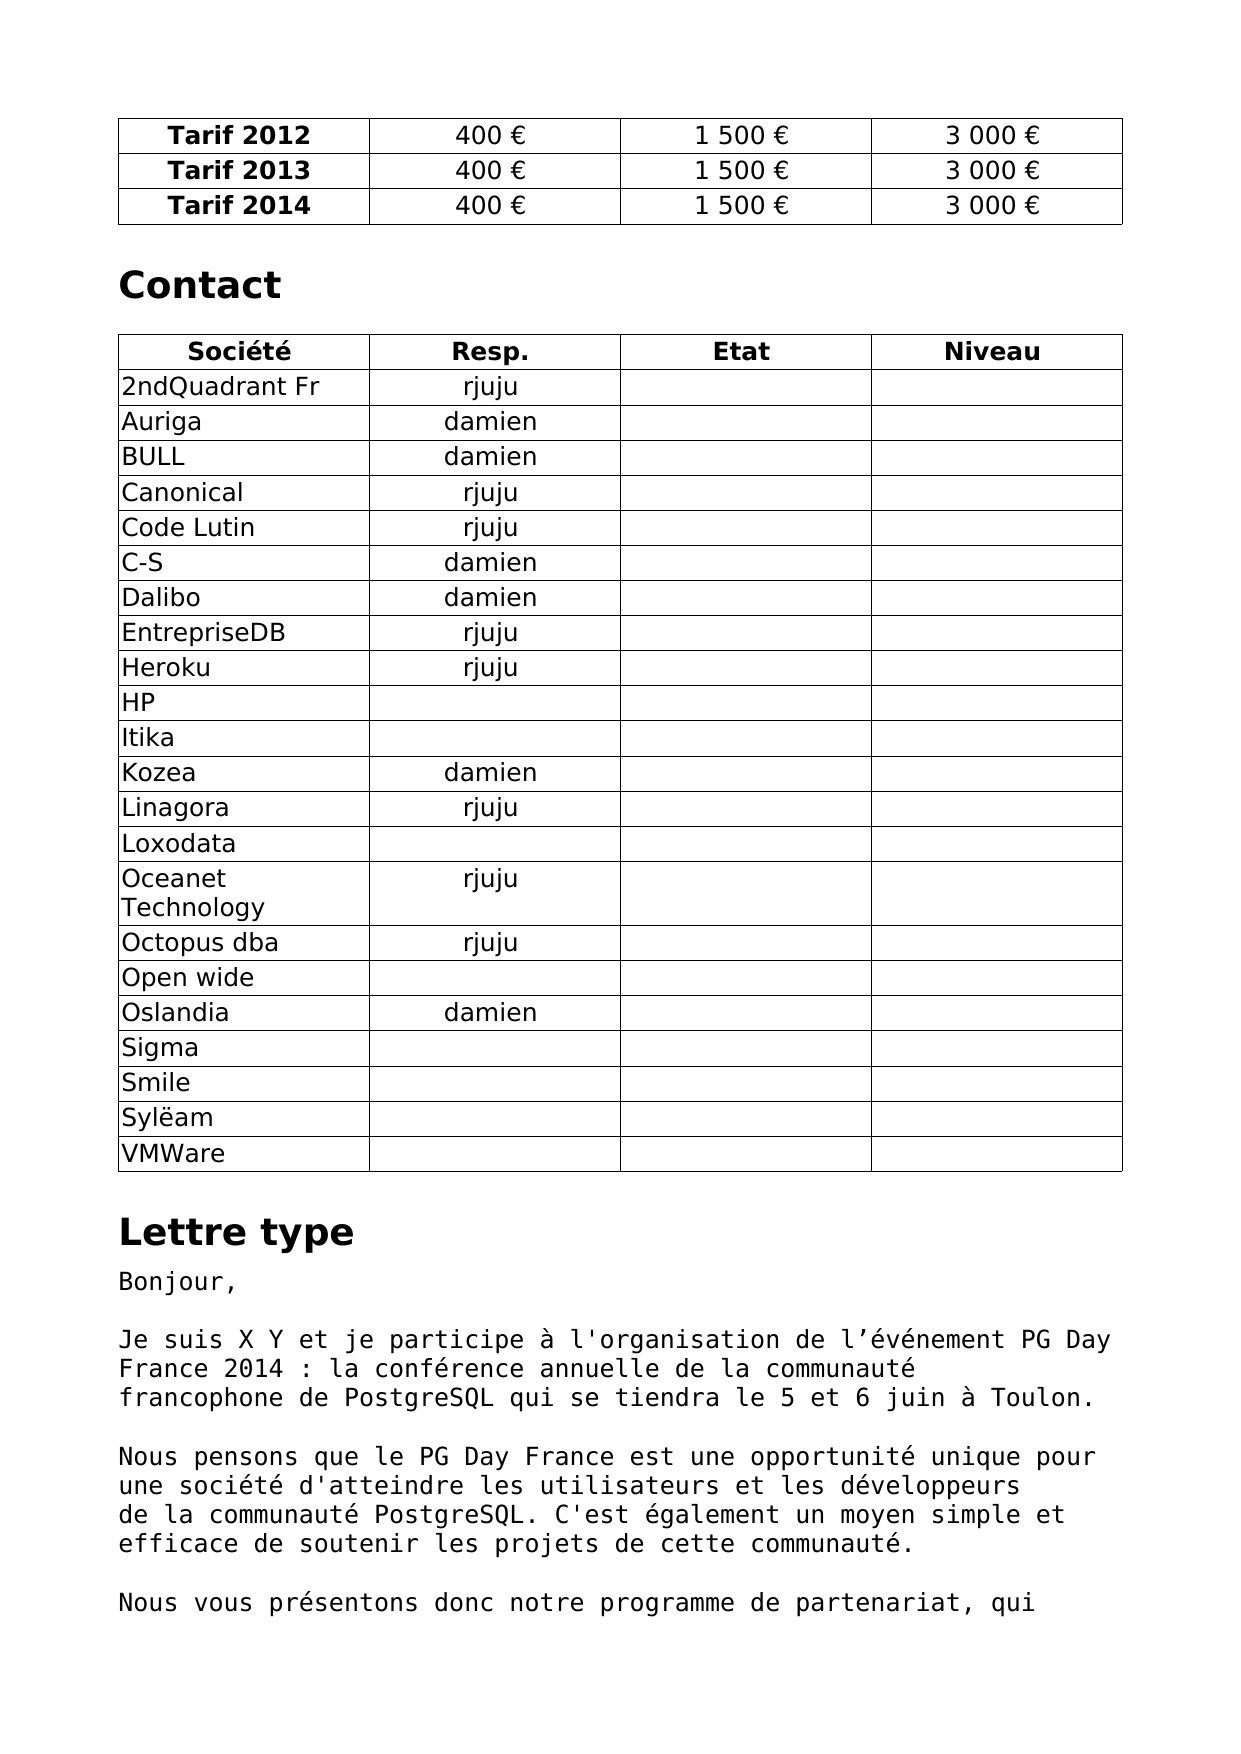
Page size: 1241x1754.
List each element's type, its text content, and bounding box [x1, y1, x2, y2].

table_cell [621, 1031, 871, 1066]
table_cell [621, 961, 871, 995]
table_cell [621, 406, 871, 439]
table_cell [621, 616, 871, 650]
table_cell [872, 406, 1122, 439]
table_cell [872, 651, 1122, 685]
table_cell Kozea [119, 757, 369, 791]
table_cell [621, 862, 871, 925]
table_cell rjuju [370, 476, 620, 510]
subtitle Lettre type [118, 1211, 1122, 1254]
table_cell EntrepriseDB [119, 616, 369, 650]
table_cell [621, 441, 871, 475]
table_cell [872, 546, 1122, 580]
table_cell [370, 1031, 620, 1066]
table_cell [621, 370, 871, 404]
table_cell 1 500 € [621, 119, 871, 153]
table_cell 400 € [370, 154, 620, 188]
table_cell [370, 686, 620, 720]
table_header Niveau [872, 335, 1122, 369]
table_cell [872, 1067, 1122, 1101]
table_cell [621, 996, 871, 1030]
table_cell rjuju [370, 616, 620, 650]
table_cell [872, 441, 1122, 475]
table_cell 2ndQuadrant Fr [119, 370, 369, 404]
table_cell damien [370, 406, 620, 439]
table_cell [872, 827, 1122, 861]
table_cell rjuju [370, 926, 620, 960]
table_cell Smile [119, 1067, 369, 1101]
table_cell VMWare [119, 1137, 369, 1171]
table_cell [621, 581, 871, 615]
table_cell rjuju [370, 651, 620, 685]
table_cell [621, 651, 871, 685]
table_cell [872, 961, 1122, 995]
table_cell Code Lutin [119, 511, 369, 545]
table_cell 3 000 € [872, 189, 1122, 223]
table_cell Itika [119, 721, 369, 756]
table_header Resp. [370, 335, 620, 369]
table_cell BULL [119, 441, 369, 475]
table_cell [872, 511, 1122, 545]
table_cell Canonical [119, 476, 369, 510]
table_cell rjuju [370, 792, 620, 826]
table_cell damien [370, 546, 620, 580]
table_cell 3 000 € [872, 154, 1122, 188]
table_cell [872, 370, 1122, 404]
table_cell [872, 1102, 1122, 1136]
table_cell [872, 862, 1122, 925]
table_cell [370, 1067, 620, 1101]
table_cell rjuju [370, 370, 620, 404]
table_cell 3 000 € [872, 119, 1122, 153]
table_cell [621, 511, 871, 545]
table_cell 400 € [370, 119, 620, 153]
table_cell [872, 996, 1122, 1030]
table_cell [370, 721, 620, 756]
table_cell [872, 1031, 1122, 1066]
table_header Société [119, 335, 369, 369]
table_cell [872, 926, 1122, 960]
table_cell Dalibo [119, 581, 369, 615]
table_cell [872, 686, 1122, 720]
table_header Etat [621, 335, 871, 369]
table_cell 1 500 € [621, 154, 871, 188]
text Bonjour, Je suis X Y et je participe à l'organisation de l’événement PG Day France 2014 : la conférence annuelle de la communauté francophone de PostgreSQL qui se tiendra le 5 et 6 juin à Toulon. Nous pensons que le PG Day France est une opportunité unique pour une société d'atteindre les utilisateurs et les développeurs de la communauté PostgreSQL. C'est également un moyen simple et efficace de soutenir les projets de cette communauté. Nous vous présentons donc notre programme de partenariat, qui [118, 1267, 1122, 1617]
table_cell [872, 616, 1122, 650]
table_cell [621, 1067, 871, 1101]
table_cell C-S [119, 546, 369, 580]
table_cell [621, 476, 871, 510]
table_cell [370, 961, 620, 995]
subtitle Contact [118, 263, 1122, 307]
table_cell [621, 1102, 871, 1136]
table_cell Auriga [119, 406, 369, 439]
table_cell Octopus dba [119, 926, 369, 960]
table_cell Loxodata [119, 827, 369, 861]
table_cell damien [370, 757, 620, 791]
table_cell 400 € [370, 189, 620, 223]
table_cell damien [370, 581, 620, 615]
table_cell [370, 1102, 620, 1136]
table_cell 1 500 € [621, 189, 871, 223]
table_cell Sigma [119, 1031, 369, 1066]
table_cell rjuju [370, 511, 620, 545]
table_cell [370, 1137, 620, 1171]
table_cell [872, 757, 1122, 791]
table_cell Linagora [119, 792, 369, 826]
table_cell Tarif 2014 [119, 189, 369, 223]
table_cell [621, 1137, 871, 1171]
table_cell [872, 792, 1122, 826]
table_cell [872, 721, 1122, 756]
table_cell [872, 581, 1122, 615]
table_cell [370, 827, 620, 861]
table_cell [621, 721, 871, 756]
table_cell rjuju [370, 862, 620, 925]
table_cell Sylëam [119, 1102, 369, 1136]
table_cell Oceanet Technology [119, 862, 369, 925]
table_cell [872, 476, 1122, 510]
table_cell Heroku [119, 651, 369, 685]
table_cell [621, 546, 871, 580]
table_cell damien [370, 996, 620, 1030]
table_cell Oslandia [119, 996, 369, 1030]
table_cell [872, 1137, 1122, 1171]
table_cell HP [119, 686, 369, 720]
table_cell [621, 827, 871, 861]
table_cell Tarif 2013 [119, 154, 369, 188]
table_cell Open wide [119, 961, 369, 995]
table_cell damien [370, 441, 620, 475]
table_cell [621, 926, 871, 960]
table_cell Tarif 2012 [119, 119, 369, 153]
table_cell [621, 686, 871, 720]
table_cell [621, 792, 871, 826]
table_cell [621, 757, 871, 791]
